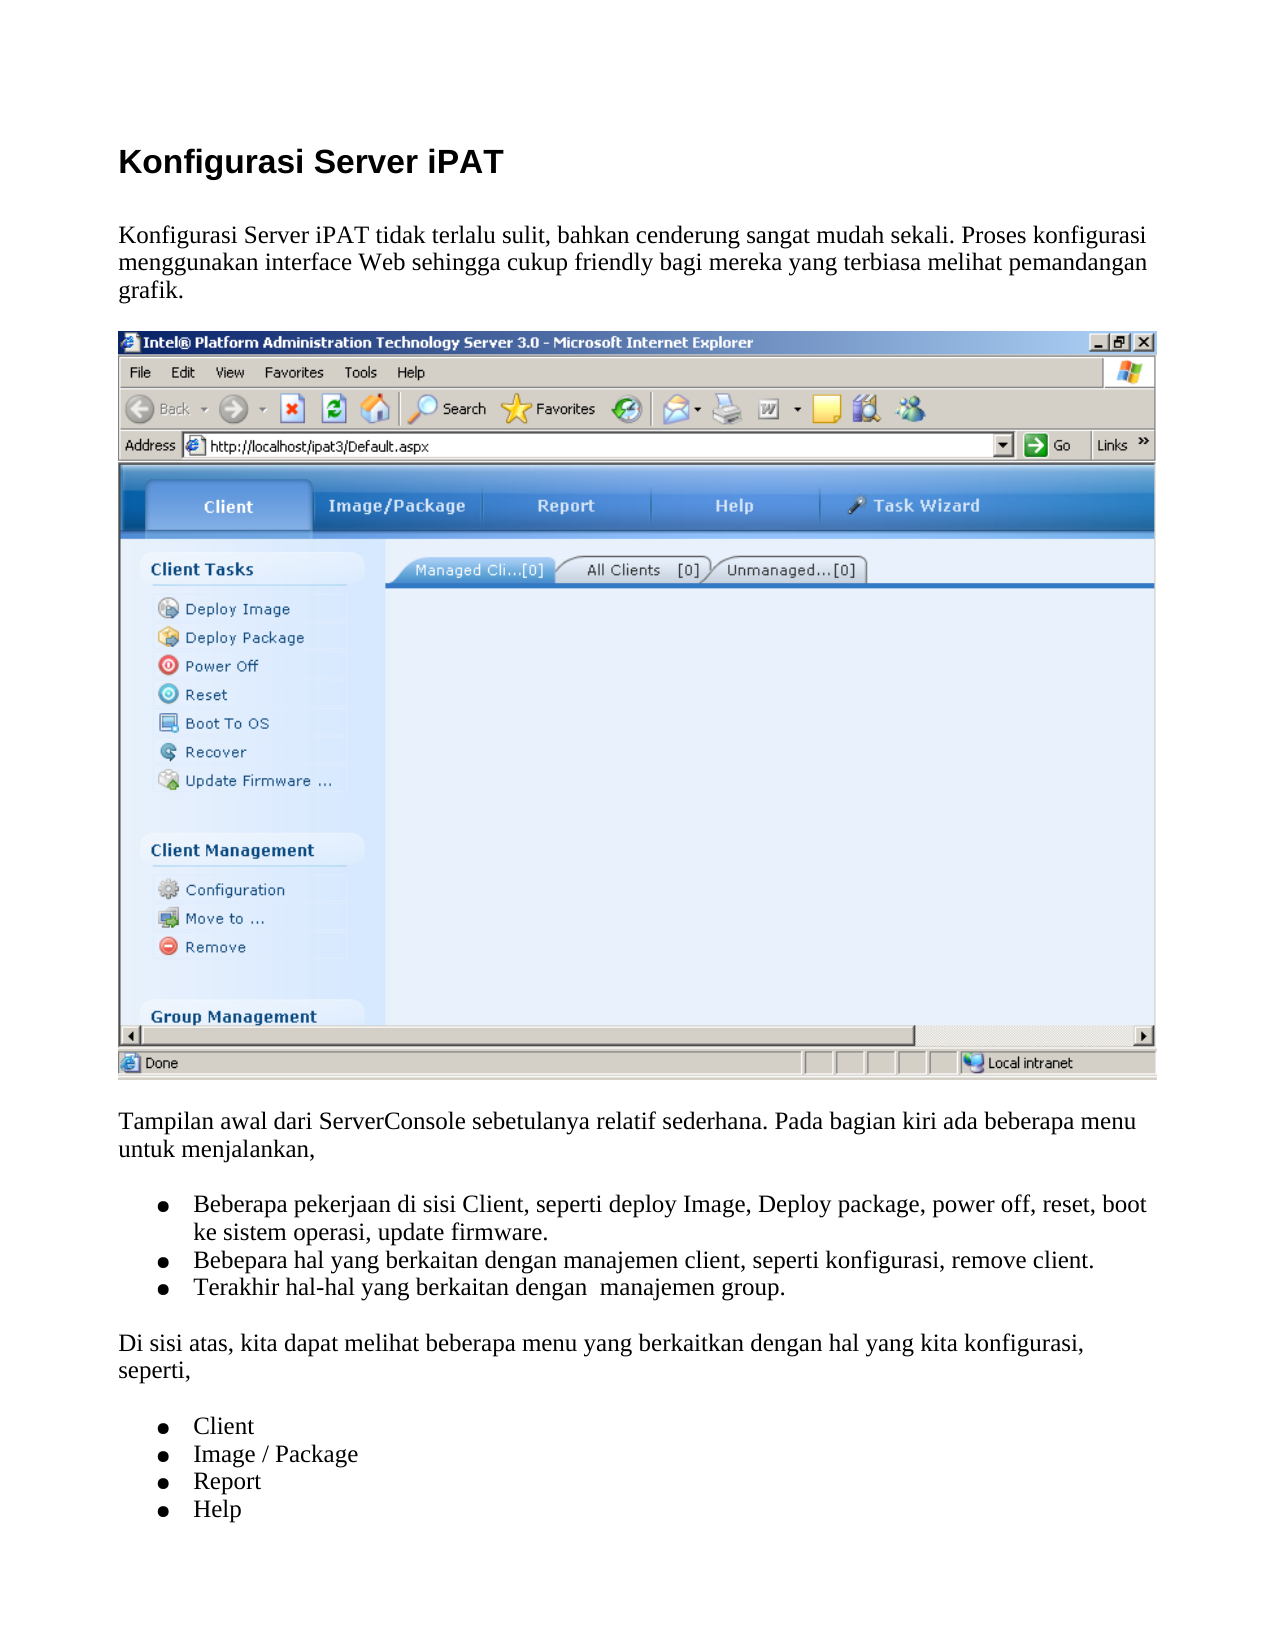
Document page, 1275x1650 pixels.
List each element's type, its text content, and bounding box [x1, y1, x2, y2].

list Bebepara hal yang berkaitan dengan manajemen client, seperti konfigurasi, remove client. [156, 1246, 1157, 1273]
list Report [156, 1467, 1157, 1495]
text Di sisi atas, kita dapat melihat beberapa menu yang berkaitkan dengan hal yang kita konfigurasi, seperti, [118, 1329, 1157, 1384]
list Help [156, 1495, 1157, 1523]
subtitle Konfigurasi Server iPAT [118, 143, 1157, 181]
picture [118, 331, 1157, 1080]
list Client [156, 1412, 1157, 1440]
list Terakhir hal-hal yang berkaitan dengan manajemen group. [156, 1273, 1157, 1301]
text Tampilan awal dari ServerConsole sebetulanya relatif sederhana. Pada bagian kiri ada beberapa menu untuk menjalankan, [118, 1107, 1157, 1163]
list Image / Package [156, 1440, 1157, 1467]
text Konfigurasi Server iPAT tidak terlalu sulit, bahkan cenderung sangat mudah sekali. Proses konfigurasi menggunakan interface Web sehingga cukup friendly bagi mereka yang terbiasa melihat pemandangan grafik. [118, 221, 1157, 304]
list Beberapa pekerjaan di sisi Client, seperti deploy Image, Deploy package, power off, reset, boot ke sistem operasi, update firmware. [156, 1190, 1157, 1246]
